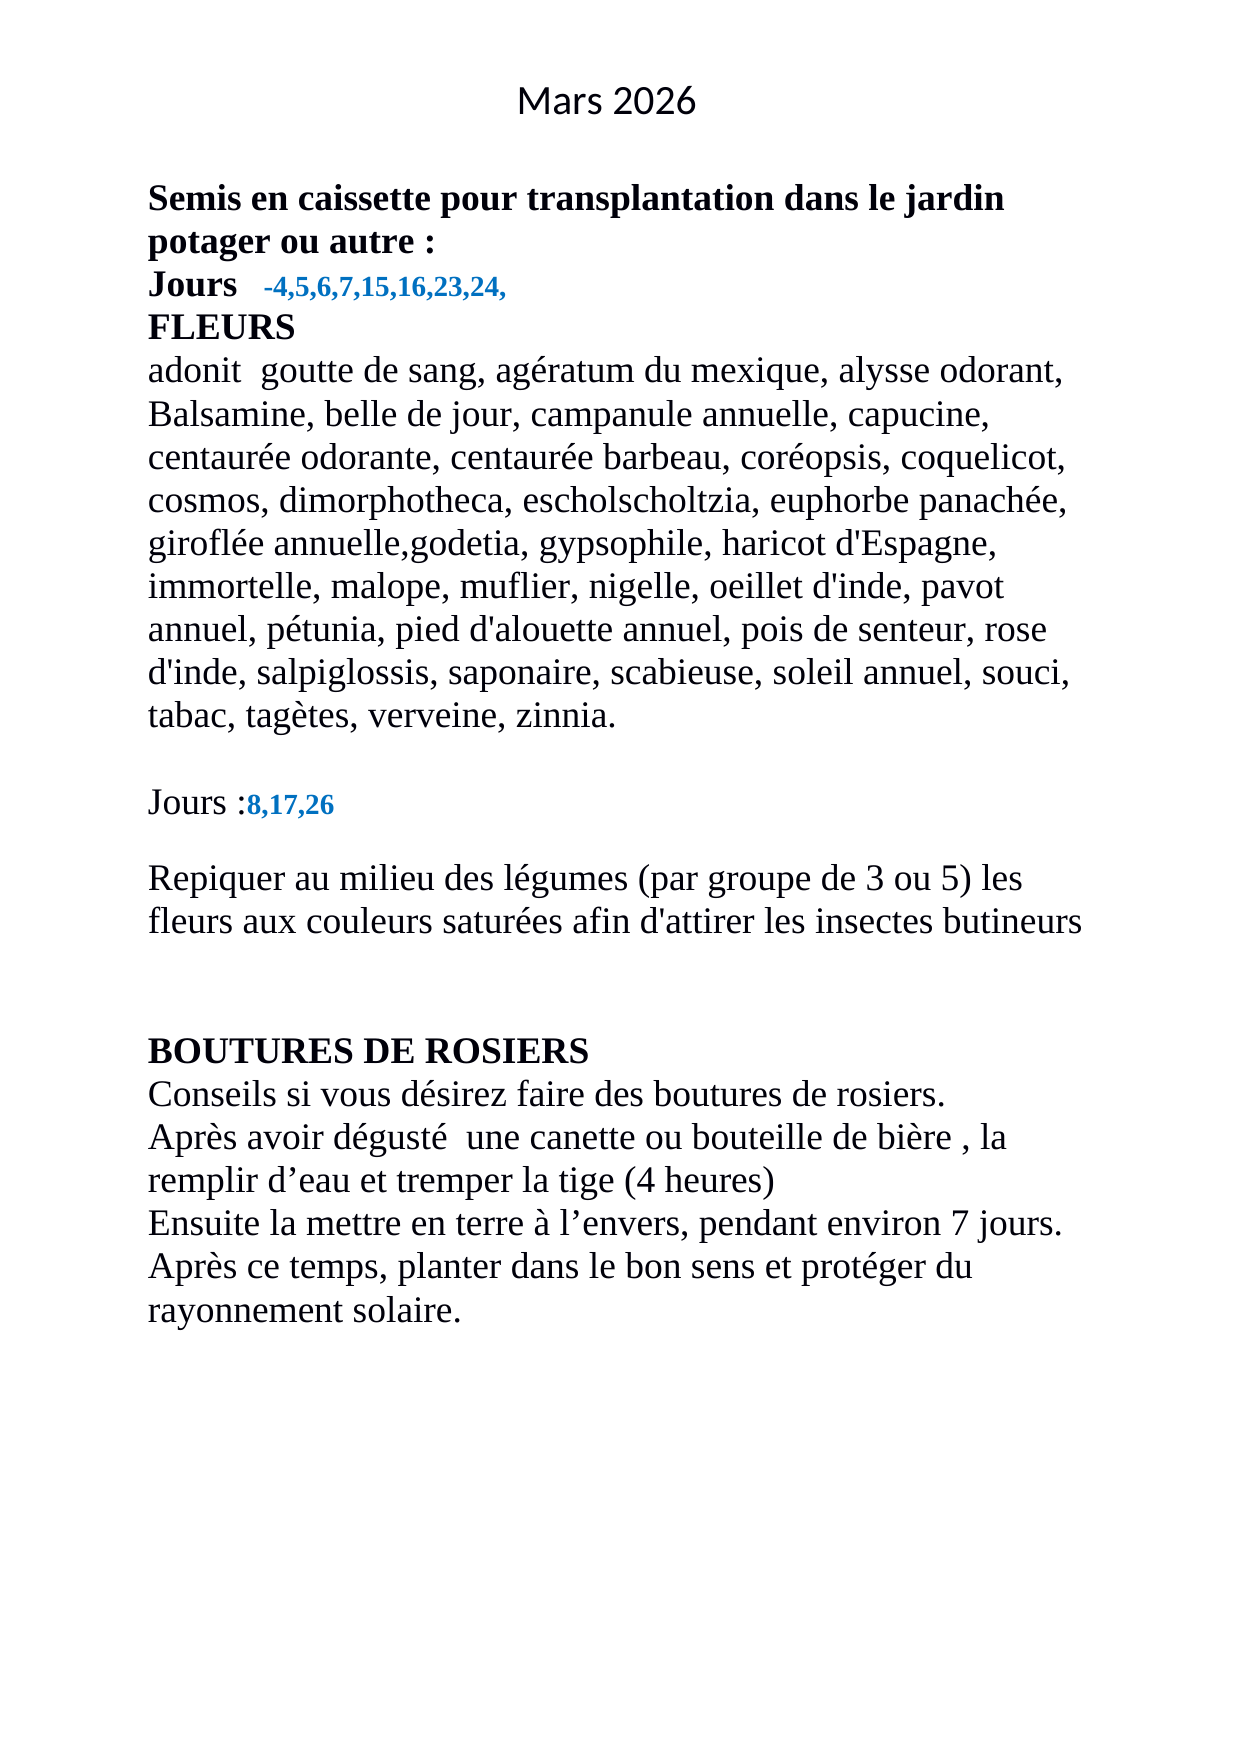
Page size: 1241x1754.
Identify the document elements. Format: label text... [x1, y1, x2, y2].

text Semis en caissette pour transplantation dans le jardin potager ou autre : [148, 175, 1093, 262]
text Conseils si vous désirez faire des boutures de rosiers. [148, 1071, 1093, 1114]
text Jours :8,17,26 [148, 779, 1093, 822]
text Après avoir dégusté une canette ou bouteille de bière , la remplir d’eau et tremper la tige (4 heures) [148, 1114, 1093, 1201]
text Repiquer au milieu des légumes (par groupe de 3 ou 5) les fleurs aux couleurs saturées afin d'attirer les insectes butineurs [148, 856, 1093, 942]
text Ensuite la mettre en terre à l’envers, pendant environ 7 jours. [148, 1201, 1093, 1244]
text adonit goutte de sang, agératum du mexique, alysse odorant, Balsamine, belle de jour, campanule annuelle, capucine, centaurée odorante, centaurée barbeau, coréopsis, coquelicot, cosmos, dimorphotheca, escholscholtzia, euphorbe panachée, giroflée annuelle,godetia, gypsophile, haricot d'Espagne, immortelle, malope, muflier, nigelle, oeillet d'inde, pavot annuel, pétunia, pied d'alouette annuel, pois de senteur, rose d'inde, salpiglossis, saponaire, scabieuse, soleil annuel, souci, tabac, tagètes, verveine, zinnia. [148, 348, 1093, 736]
text BOUTURES DE ROSIERS [148, 1028, 1093, 1071]
text FLEURS [148, 305, 1093, 348]
text Jours -4,5,6,7,15,16,23,24, [148, 262, 1093, 305]
text Après ce temps, planter dans le bon sens et protéger du rayonnement solaire. [148, 1244, 1093, 1330]
